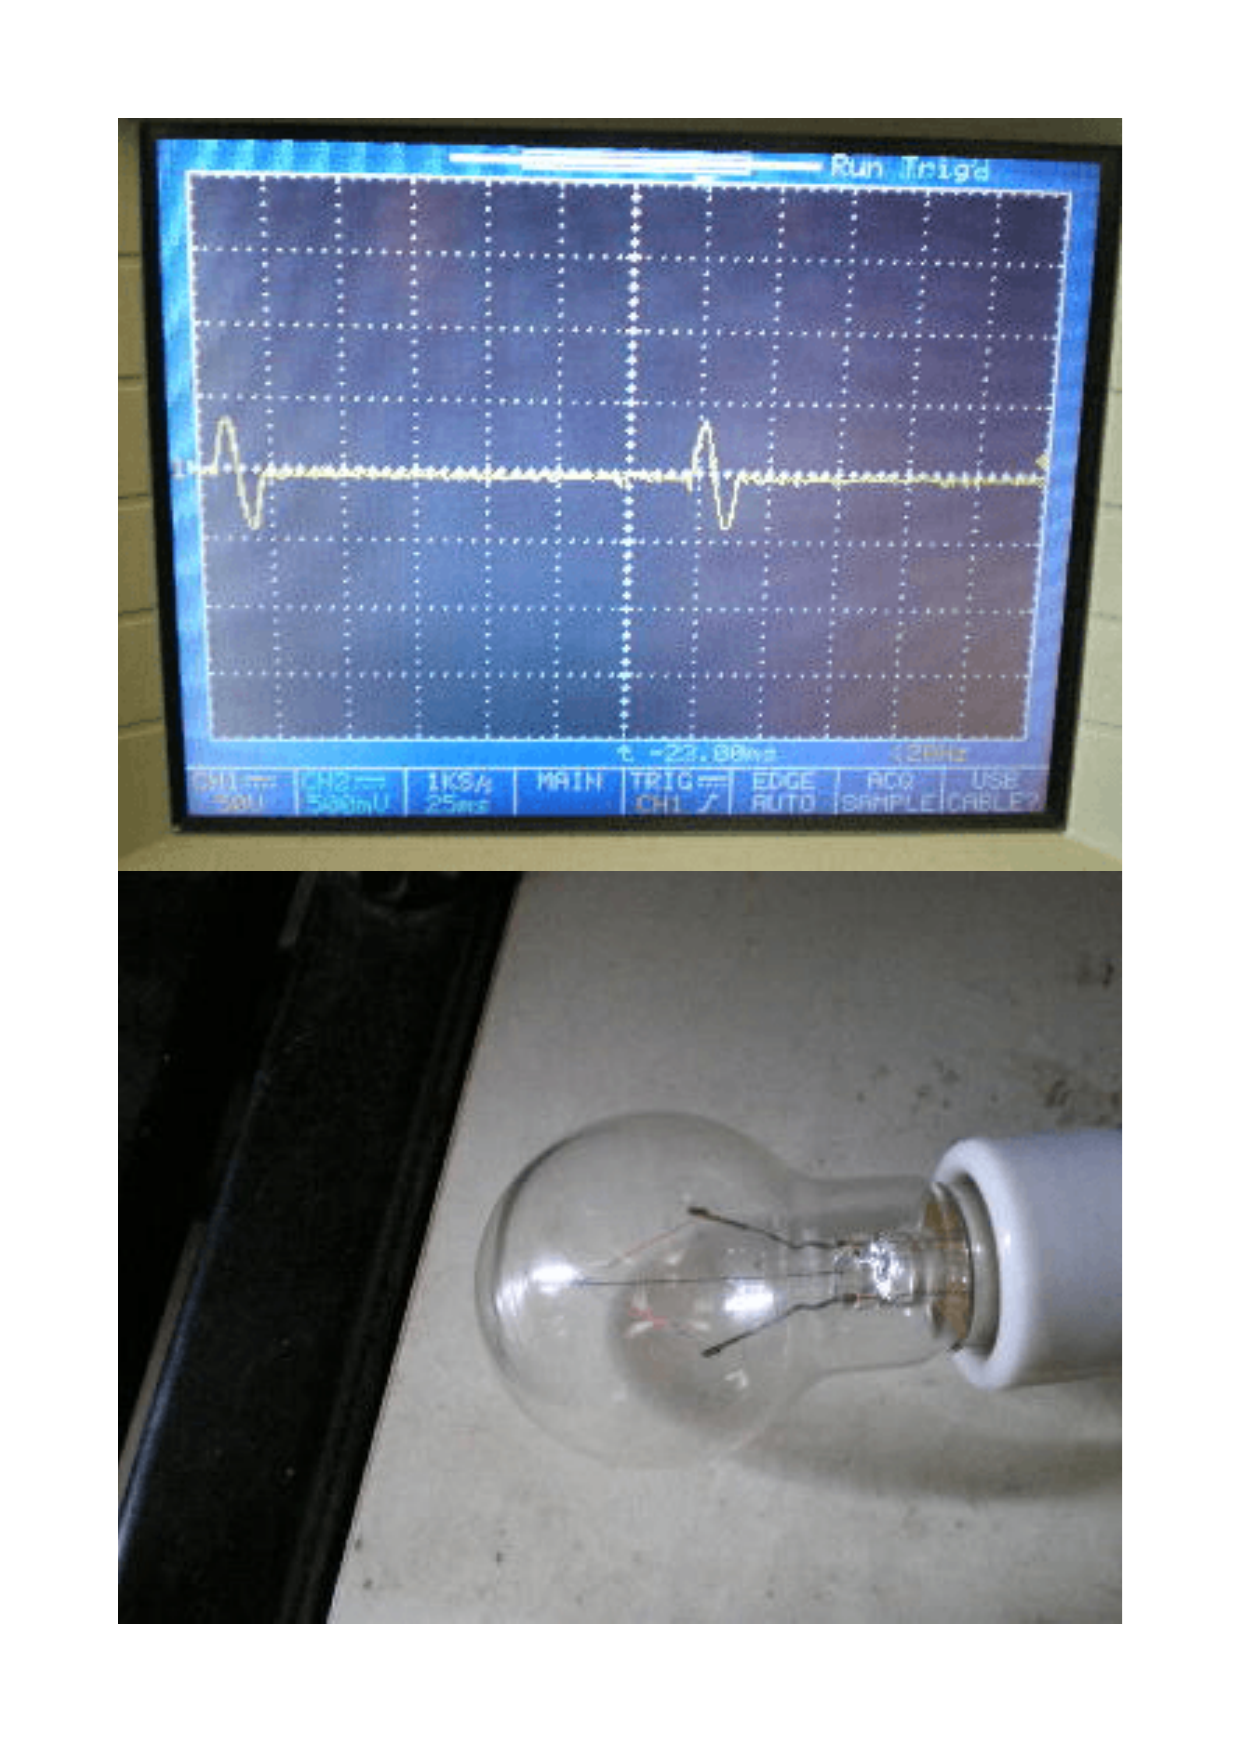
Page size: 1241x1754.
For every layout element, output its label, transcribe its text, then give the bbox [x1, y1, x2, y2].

picture [118, 118, 1123, 1624]
text 0%~100%までの波形と豆電球の光度合いです。 [118, 1624, 1122, 1630]
